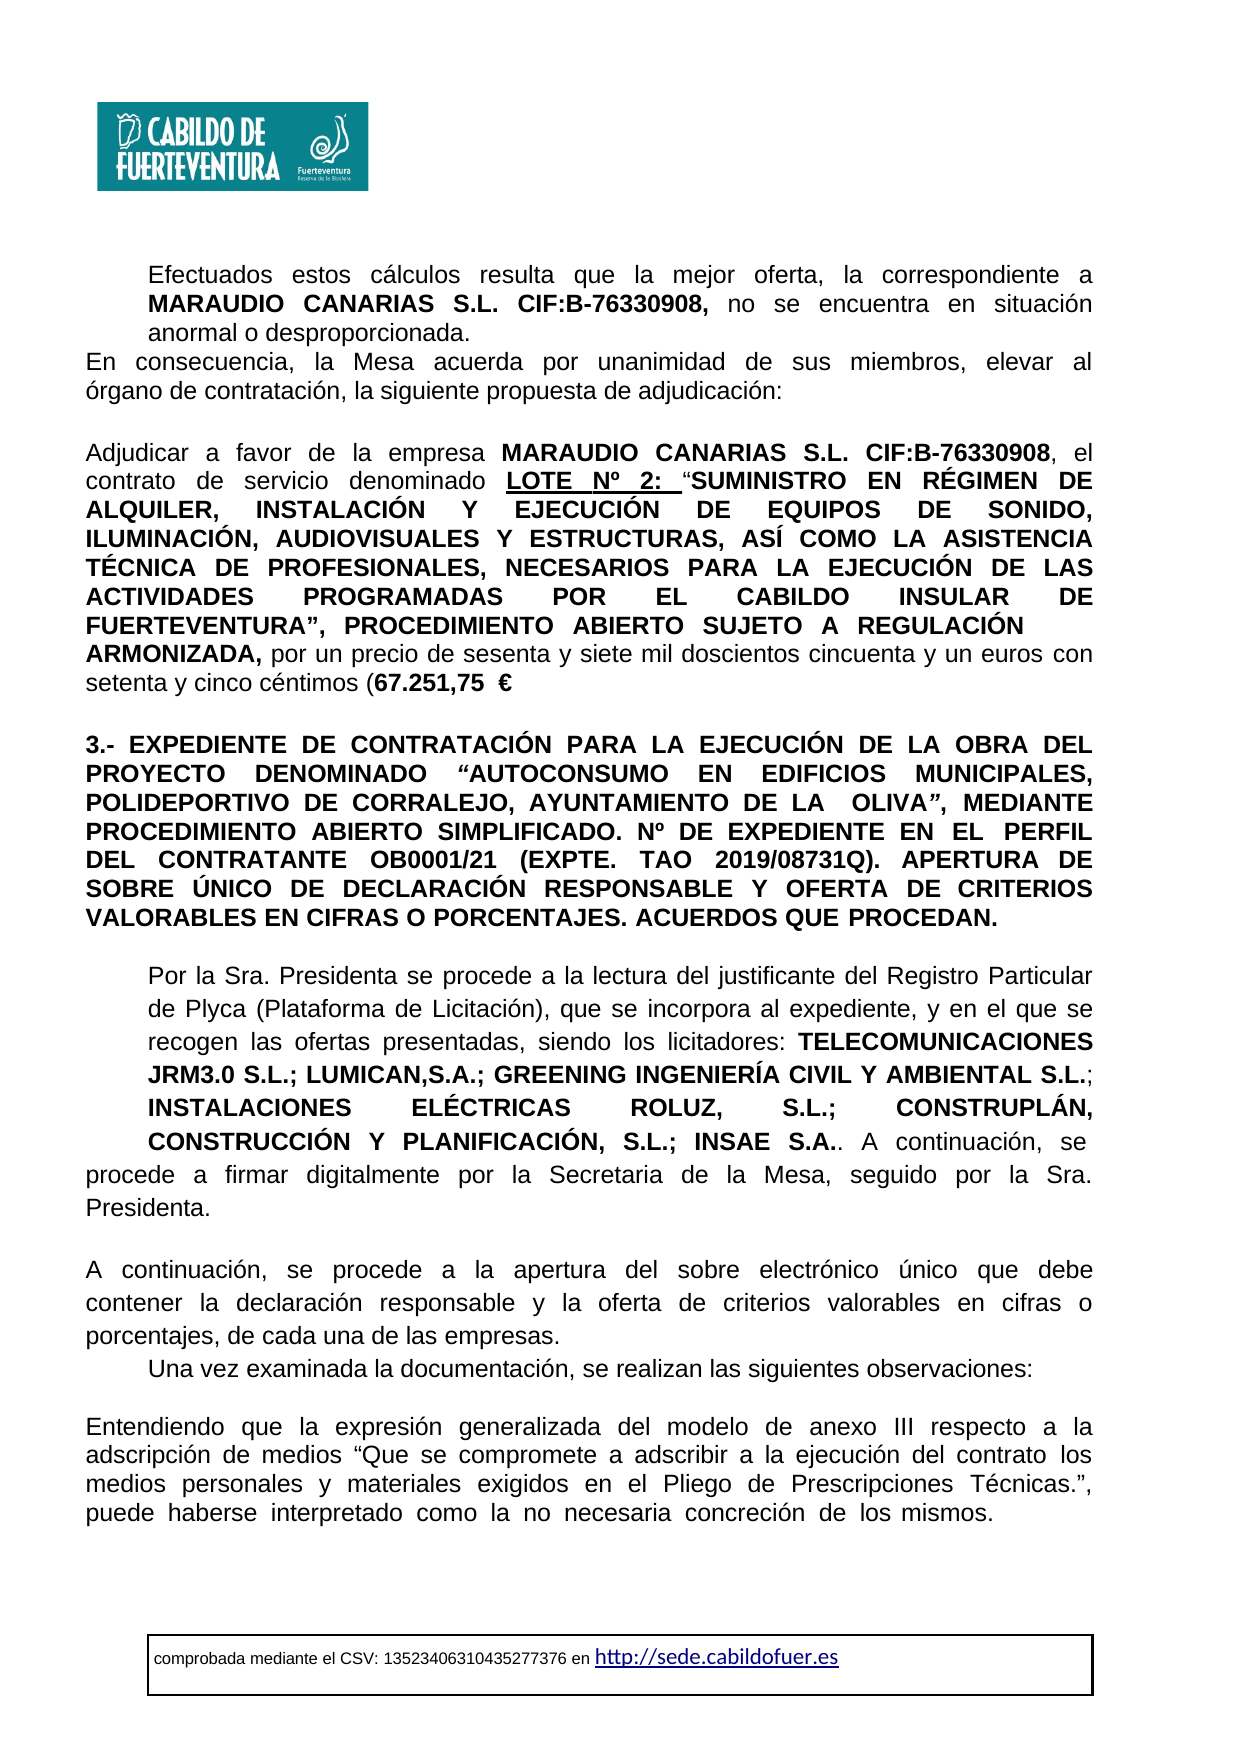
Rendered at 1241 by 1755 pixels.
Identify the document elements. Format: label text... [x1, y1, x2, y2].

text procede a firmar digitalmente por la Secretaria de la Mesa, seguido por la Sra. Presidenta. [85, 1159, 1093, 1221]
text En consecuencia, la Mesa acuerda por unanimidad de sus miembros, elevar al órgano de contratación, la siguiente propuesta de adjudicación: [85, 347, 1093, 404]
subtitle Adjudicar a favor de la empresa MARAUDIO CANARIAS S.L. CIF:B-76330908, el contrato de servicio denominado LOTE Nº 2: “SUMINISTRO EN RÉGIMEN DE ALQUILER, INSTALACIÓN Y EJECUCIÓN DE EQUIPOS DE SONIDO, ILUMINACIÓN, AUDIOVISUALES Y ESTRUCTURAS, ASÍ COMO LA ASISTENCIA TÉCNICA DE PROFESIONALES, NECESARIOS PARA LA EJECUCIÓN DE LAS ACTIVIDADES PROGRAMADAS POR EL CABILDO INSULAR DE FUERTEVENTURA”, PROCEDIMIENTO ABIERTO SUJETO A REGULACIÓN [85, 437, 1093, 639]
text Efectuados estos cálculos resulta que la mejor oferta, la correspondiente a MARAUDIO CANARIAS S.L. CIF:B-76330908, no se encuentra en situación anormal o desproporcionada. [148, 260, 1093, 347]
text Una vez examinada la documentación, se realizan las siguientes observaciones: [148, 1354, 1107, 1383]
text Entendiendo que la expresión generalizada del modelo de anexo III respecto a la adscripción de medios “Que se compromete a adscribir a la ejecución del contrato los medios personales y materiales exigidos en el Pliego de Prescripciones Técnicas.”, puede haberse interpretado como la no necesaria concreción de los mismos. [85, 1411, 1093, 1527]
subtitle 3.- EXPEDIENTE DE CONTRATACIÓN PARA LA EJECUCIÓN DE LA OBRA DEL PROYECTO DENOMINADO “AUTOCONSUMO EN EDIFICIOS MUNICIPALES, POLIDEPORTIVO DE CORRALEJO, AYUNTAMIENTO DE LA OLIVA”, MEDIANTE PROCEDIMIENTO ABIERTO SIMPLIFICADO. Nº DE EXPEDIENTE EN EL PERFIL DEL CONTRATANTE OB0001/21 (EXPTE. TAO 2019/08731Q). APERTURA DE SOBRE ÚNICO DE DECLARACIÓN RESPONSABLE Y OFERTA DE CRITERIOS VALORABLES EN CIFRAS O PORCENTAJES. ACUERDOS QUE PROCEDAN. [85, 730, 1093, 932]
text ARMONIZADA, por un precio de sesenta y siete mil doscientos cincuenta y un euros con setenta y cinco céntimos (67.251,75 € [85, 639, 1093, 697]
text Por la Sra. Presidenta se procede a la lectura del justificante del Registro Particular de Plyca (Plataforma de Licitación), que se incorpora al expediente, y en el que se recogen las ofertas presentadas, siendo los licitadores: TELECOMUNICACIONES JRM3.0 S.L.; LUMICAN,S.A.; GREENING INGENIERÍA CIVIL Y AMBIENTAL S.L.; INSTALACIONES ELÉCTRICAS ROLUZ, S.L.; CONSTRUPLÁN, CONSTRUCCIÓN Y PLANIFICACIÓN, S.L.; INSAE S.A.. A continuación, se [148, 961, 1093, 1155]
text A continuación, se procede a la apertura del sobre electrónico único que debe contener la declaración responsable y la oferta de criterios valorables en cifras o porcentajes, de cada una de las empresas. [85, 1254, 1093, 1349]
